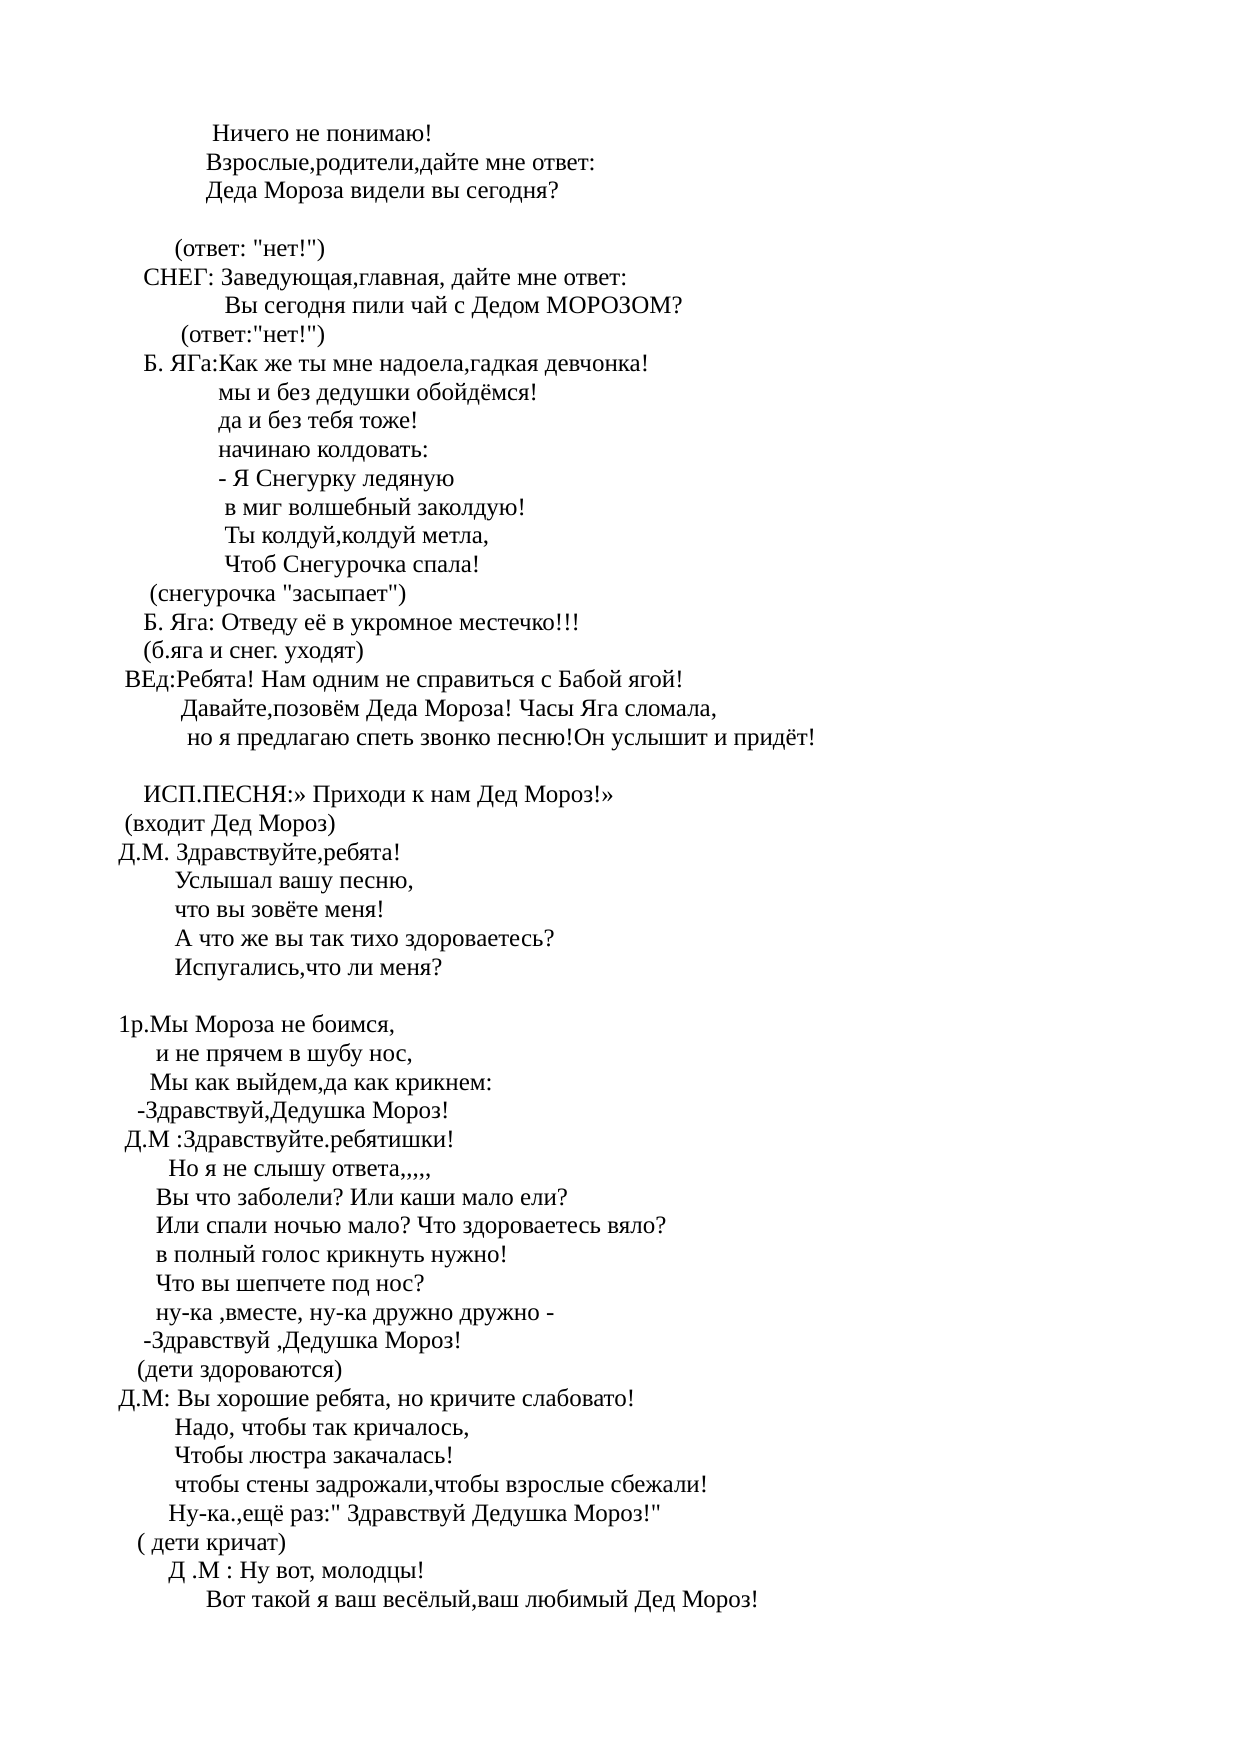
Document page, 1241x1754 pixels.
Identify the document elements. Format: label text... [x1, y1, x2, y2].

text в полный голос крикнуть нужно! [118, 1239, 1122, 1268]
text Д.М. Здравствуйте,ребята! [118, 837, 1122, 866]
text (снегурочка "засыпает") [118, 578, 1122, 607]
text Испугались,что ли меня? [118, 952, 1122, 981]
text Д .М : Ну вот, молодцы! [118, 1556, 1122, 1584]
text А что же вы так тихо здороваетесь? [118, 923, 1122, 952]
text Мы как выйдем,да как крикнем: [118, 1067, 1122, 1096]
text ( дети кричат) [118, 1527, 1122, 1556]
text (ответ:"нет!") [118, 319, 1122, 348]
text ВЕд:Ребята! Нам одним не справиться с Бабой ягой! [118, 664, 1122, 693]
text Или спали ночью мало? Что здороваетесь вяло? [118, 1211, 1122, 1239]
text - Я Снегурку ледяную [118, 463, 1122, 492]
text Б. Яга: Отведу её в укромное местечко!!! [118, 607, 1122, 636]
text но я предлагаю спеть звонко песню!Он услышит и придёт! [118, 722, 1122, 751]
text Надо, чтобы так кричалось, [118, 1412, 1122, 1441]
text СНЕГ: Заведующая,главная, дайте мне ответ: [118, 262, 1122, 291]
text Вот такой я ваш весёлый,ваш любимый Дед Мороз! [118, 1584, 1122, 1613]
text ИСП.ПЕСНЯ:» Приходи к нам Дед Мороз!» [118, 779, 1122, 808]
text Но я не слышу ответа,,,,, [118, 1153, 1122, 1182]
text (входит Дед Мороз) [118, 808, 1122, 837]
text Услышал вашу песню, [118, 866, 1122, 894]
text и не прячем в шубу нос, [118, 1038, 1122, 1067]
text Вы что заболели? Или каши мало ели? [118, 1182, 1122, 1211]
text Что вы шепчете под нос? [118, 1268, 1122, 1297]
text Чтоб Снегурочка спала! [118, 549, 1122, 578]
text да и без тебя тоже! [118, 406, 1122, 434]
text чтобы стены задрожали,чтобы взрослые сбежали! [118, 1469, 1122, 1498]
text Д.М: Вы хорошие ребята, но кричите слабовато! [118, 1383, 1122, 1412]
text Б. ЯГа:Как же ты мне надоела,гадкая девчонка! [118, 348, 1122, 377]
text Д.М :Здравствуйте.ребятишки! [118, 1124, 1122, 1153]
text Ничего не понимаю! [118, 118, 1122, 147]
text Вы сегодня пили чай с Дедом МОРОЗОМ? [118, 291, 1122, 319]
text Взрослые,родители,дайте мне ответ: [118, 147, 1122, 176]
text (дети здороваются) [118, 1354, 1122, 1383]
text мы и без дедушки обойдёмся! [118, 377, 1122, 406]
text (б.яга и снег. уходят) [118, 636, 1122, 664]
text 1р.Мы Мороза не боимся, [118, 1009, 1122, 1038]
text (ответ: "нет!") [118, 233, 1122, 262]
text Ну-ка.,ещё раз:" Здравствуй Дедушка Мороз!" [118, 1498, 1122, 1527]
text Давайте,позовём Деда Мороза! Часы Яга сломала, [118, 693, 1122, 722]
text -Здравствуй ,Дедушка Мороз! [118, 1326, 1122, 1354]
text -Здравствуй,Дедушка Мороз! [118, 1096, 1122, 1124]
text что вы зовёте меня! [118, 894, 1122, 923]
text Деда Мороза видели вы сегодня? [118, 176, 1122, 204]
text начинаю колдовать: [118, 434, 1122, 463]
text ну-ка ,вместе, ну-ка дружно дружно - [118, 1297, 1122, 1326]
text Чтобы люстра закачалась! [118, 1441, 1122, 1469]
text в миг волшебный заколдую! [118, 492, 1122, 521]
text Ты колдуй,колдуй метла, [118, 521, 1122, 549]
